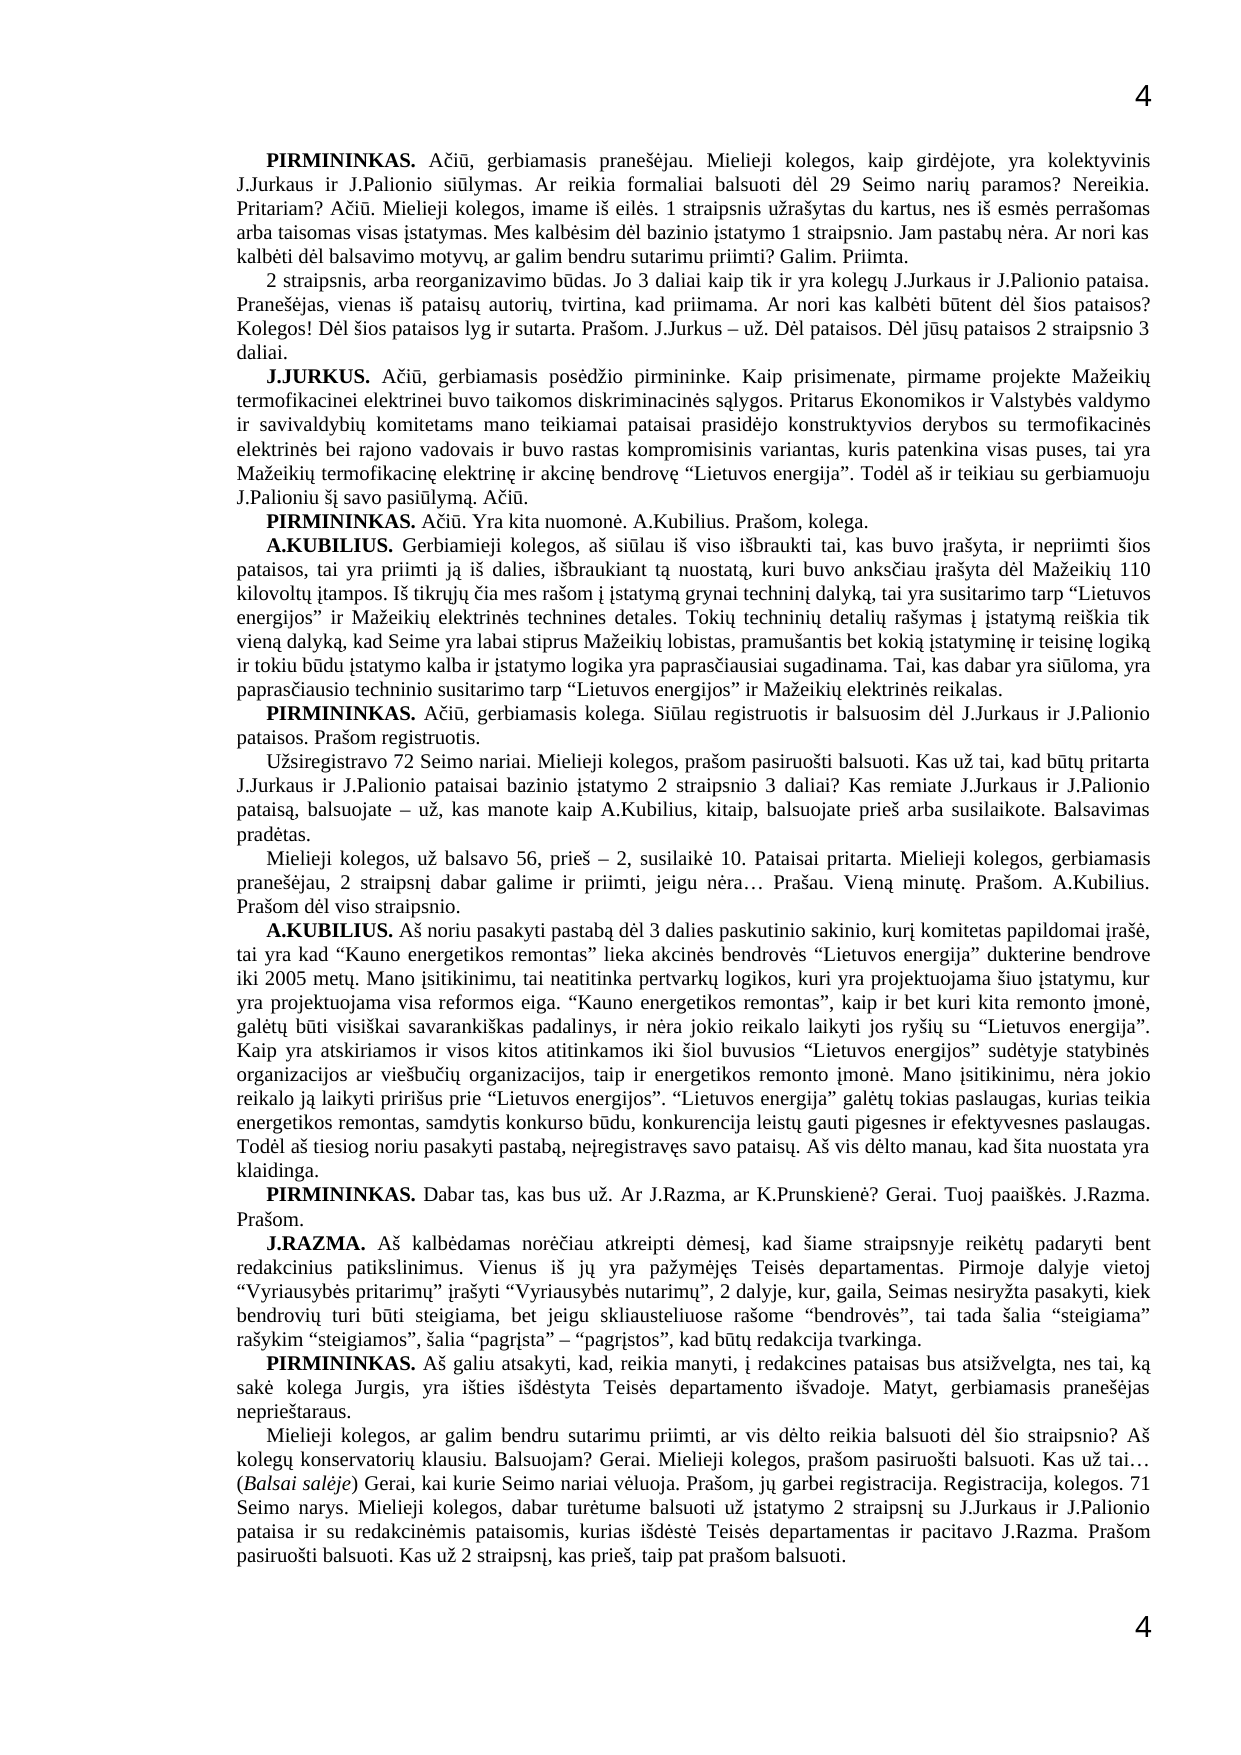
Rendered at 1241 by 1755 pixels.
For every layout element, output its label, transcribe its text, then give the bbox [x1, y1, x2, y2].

text Mielieji kolegos, už balsavo 56, prieš – 2, susilaikė 10. Pataisai pritarta. Mielieji kolegos, gerbiamasis pranešėjau, 2 straipsnį dabar galime ir priimti, jeigu nėra… Prašau. Vieną minutę. Prašom. A.Kubilius. Prašom dėl viso straipsnio. [236, 846, 1152, 918]
text PIRMININKAS. Ačiū. Yra kita nuomonė. A.Kubilius. Prašom, kolega. [236, 509, 1152, 533]
text 2 straipsnis, arba reorganizavimo būdas. Jo 3 daliai kaip tik ir yra kolegų J.Jurkaus ir J.Palionio pataisa. Pranešėjas, vienas iš pataisų autorių, tvirtina, kad priimama. Ar nori kas kalbėti būtent dėl šios pataisos? Kolegos! Dėl šios pataisos lyg ir sutarta. Prašom. J.Jurkus – už. Dėl pataisos. Dėl jūsų pataisos 2 straipsnio 3 daliai. [236, 268, 1152, 364]
text PIRMININKAS. Ačiū, gerbiamasis kolega. Siūlau registruotis ir balsuosim dėl J.Jurkaus ir J.Palionio pataisos. Prašom registruotis. [236, 701, 1152, 749]
text A.KUBILIUS. Gerbiamieji kolegos, aš siūlau iš viso išbraukti tai, kas buvo įrašyta, ir nepriimti šios pataisos, tai yra priimti ją iš dalies, išbraukiant tą nuostatą, kuri buvo anksčiau įrašyta dėl Mažeikių 110 kilovoltų įtampos. Iš tikrųjų čia mes rašom į įstatymą grynai techninį dalyką, tai yra susitarimo tarp “Lietuvos energijos” ir Mažeikių elektrinės technines detales. Tokių techninių detalių rašymas į įstatymą reiškia tik vieną dalyką, kad Seime yra labai stiprus Mažeikių lobistas, pramušantis bet kokią įstatyminę ir teisinę logiką ir tokiu būdu įstatymo kalba ir įstatymo logika yra paprasčiausiai sugadinama. Tai, kas dabar yra siūloma, yra paprasčiausio techninio susitarimo tarp “Lietuvos energijos” ir Mažeikių elektrinės reikalas. [236, 533, 1152, 701]
text J.JURKUS. Ačiū, gerbiamasis posėdžio pirmininke. Kaip prisimenate, pirmame projekte Mažeikių termofikacinei elektrinei buvo taikomos diskriminacinės sąlygos. Pritarus Ekonomikos ir Valstybės valdymo ir savivaldybių komitetams mano teikiamai pataisai prasidėjo konstruktyvios derybos su termofikacinės elektrinės bei rajono vadovais ir buvo rastas kompromisinis variantas, kuris patenkina visas puses, tai yra Mažeikių termofikacinę elektrinę ir akcinę bendrovę “Lietuvos energija”. Todėl aš ir teikiau su gerbiamuoju J.Palioniu šį savo pasiūlymą. Ačiū. [236, 364, 1152, 509]
text A.KUBILIUS. Aš noriu pasakyti pastabą dėl 3 dalies paskutinio sakinio, kurį komitetas papildomai įrašė, tai yra kad “Kauno energetikos remontas” lieka akcinės bendrovės “Lietuvos energija” dukterine bendrove iki 2005 metų. Mano įsitikinimu, tai neatitinka pertvarkų logikos, kuri yra projektuojama šiuo įstatymu, kur yra projektuojama visa reformos eiga. “Kauno energetikos remontas”, kaip ir bet kuri kita remonto įmonė, galėtų būti visiškai savarankiškas padalinys, ir nėra jokio reikalo laikyti jos ryšių su “Lietuvos energija”. Kaip yra atskiriamos ir visos kitos atitinkamos iki šiol buvusios “Lietuvos energijos” sudėtyje statybinės organizacijos ar viešbučių organizacijos, taip ir energetikos remonto įmonė. Mano įsitikinimu, nėra jokio reikalo ją laikyti pririšus prie “Lietuvos energijos”. “Lietuvos energija” galėtų tokias paslaugas, kurias teikia energetikos remontas, samdytis konkurso būdu, konkurencija leistų gauti pigesnes ir efektyvesnes paslaugas. Todėl aš tiesiog noriu pasakyti pastabą, neįregistravęs savo pataisų. Aš vis dėlto manau, kad šita nuostata yra klaidinga. [236, 918, 1152, 1182]
text PIRMININKAS. Aš galiu atsakyti, kad, reikia manyti, į redakcines pataisas bus atsižvelgta, nes tai, ką sakė kolega Jurgis, yra išties išdėstyta Teisės departamento išvadoje. Matyt, gerbiamasis pranešėjas neprieštaraus. [236, 1351, 1152, 1423]
text Mielieji kolegos, ar galim bendru sutarimu priimti, ar vis dėlto reikia balsuoti dėl šio straipsnio? Aš kolegų konservatorių klausiu. Balsuojam? Gerai. Mielieji kolegos, prašom pasiruošti balsuoti. Kas už tai…(Balsai salėje) Gerai, kai kurie Seimo nariai vėluoja. Prašom, jų garbei registracija. Registracija, kolegos. 71 Seimo narys. Mielieji kolegos, dabar turėtume balsuoti už įstatymo 2 straipsnį su J.Jurkaus ir J.Palionio pataisa ir su redakcinėmis pataisomis, kurias išdėstė Teisės departamentas ir pacitavo J.Razma. Prašom pasiruošti balsuoti. Kas už 2 straipsnį, kas prieš, taip pat prašom balsuoti. [236, 1423, 1152, 1567]
text J.RAZMA. Aš kalbėdamas norėčiau atkreipti dėmesį, kad šiame straipsnyje reikėtų padaryti bent redakcinius patikslinimus. Vienus iš jų yra pažymėjęs Teisės departamentas. Pirmoje dalyje vietoj “Vyriausybės pritarimų” įrašyti “Vyriausybės nutarimų”, 2 dalyje, kur, gaila, Seimas nesiryžta pasakyti, kiek bendrovių turi būti steigiama, bet jeigu skliausteliuose rašome “bendrovės”, tai tada šalia “steigiama” rašykim “steigiamos”, šalia “pagrįsta” – “pagrįstos”, kad būtų redakcija tvarkinga. [236, 1231, 1152, 1351]
text PIRMININKAS. Dabar tas, kas bus už. Ar J.Razma, ar K.Prunskienė? Gerai. Tuoj paaiškės. J.Razma. Prašom. [236, 1182, 1152, 1231]
text PIRMININKAS. Ačiū, gerbiamasis pranešėjau. Mielieji kolegos, kaip girdėjote, yra kolektyvinis J.Jurkaus ir J.Palionio siūlymas. Ar reikia formaliai balsuoti dėl 29 Seimo narių paramos? Nereikia. Pritariam? Ačiū. Mielieji kolegos, imame iš eilės. 1 straipsnis užrašytas du kartus, nes iš esmės perrašomas arba taisomas visas įstatymas. Mes kalbėsim dėl bazinio įstatymo 1 straipsnio. Jam pastabų nėra. Ar nori kas kalbėti dėl balsavimo motyvų, ar galim bendru sutarimu priimti? Galim. Priimta. [236, 148, 1152, 268]
text Užsiregistravo 72 Seimo nariai. Mielieji kolegos, prašom pasiruošti balsuoti. Kas už tai, kad būtų pritarta J.Jurkaus ir J.Palionio pataisai bazinio įstatymo 2 straipsnio 3 daliai? Kas remiate J.Jurkaus ir J.Palionio pataisą, balsuojate – už, kas manote kaip A.Kubilius, kitaip, balsuojate prieš arba susilaikote. Balsavimas pradėtas. [236, 749, 1152, 846]
